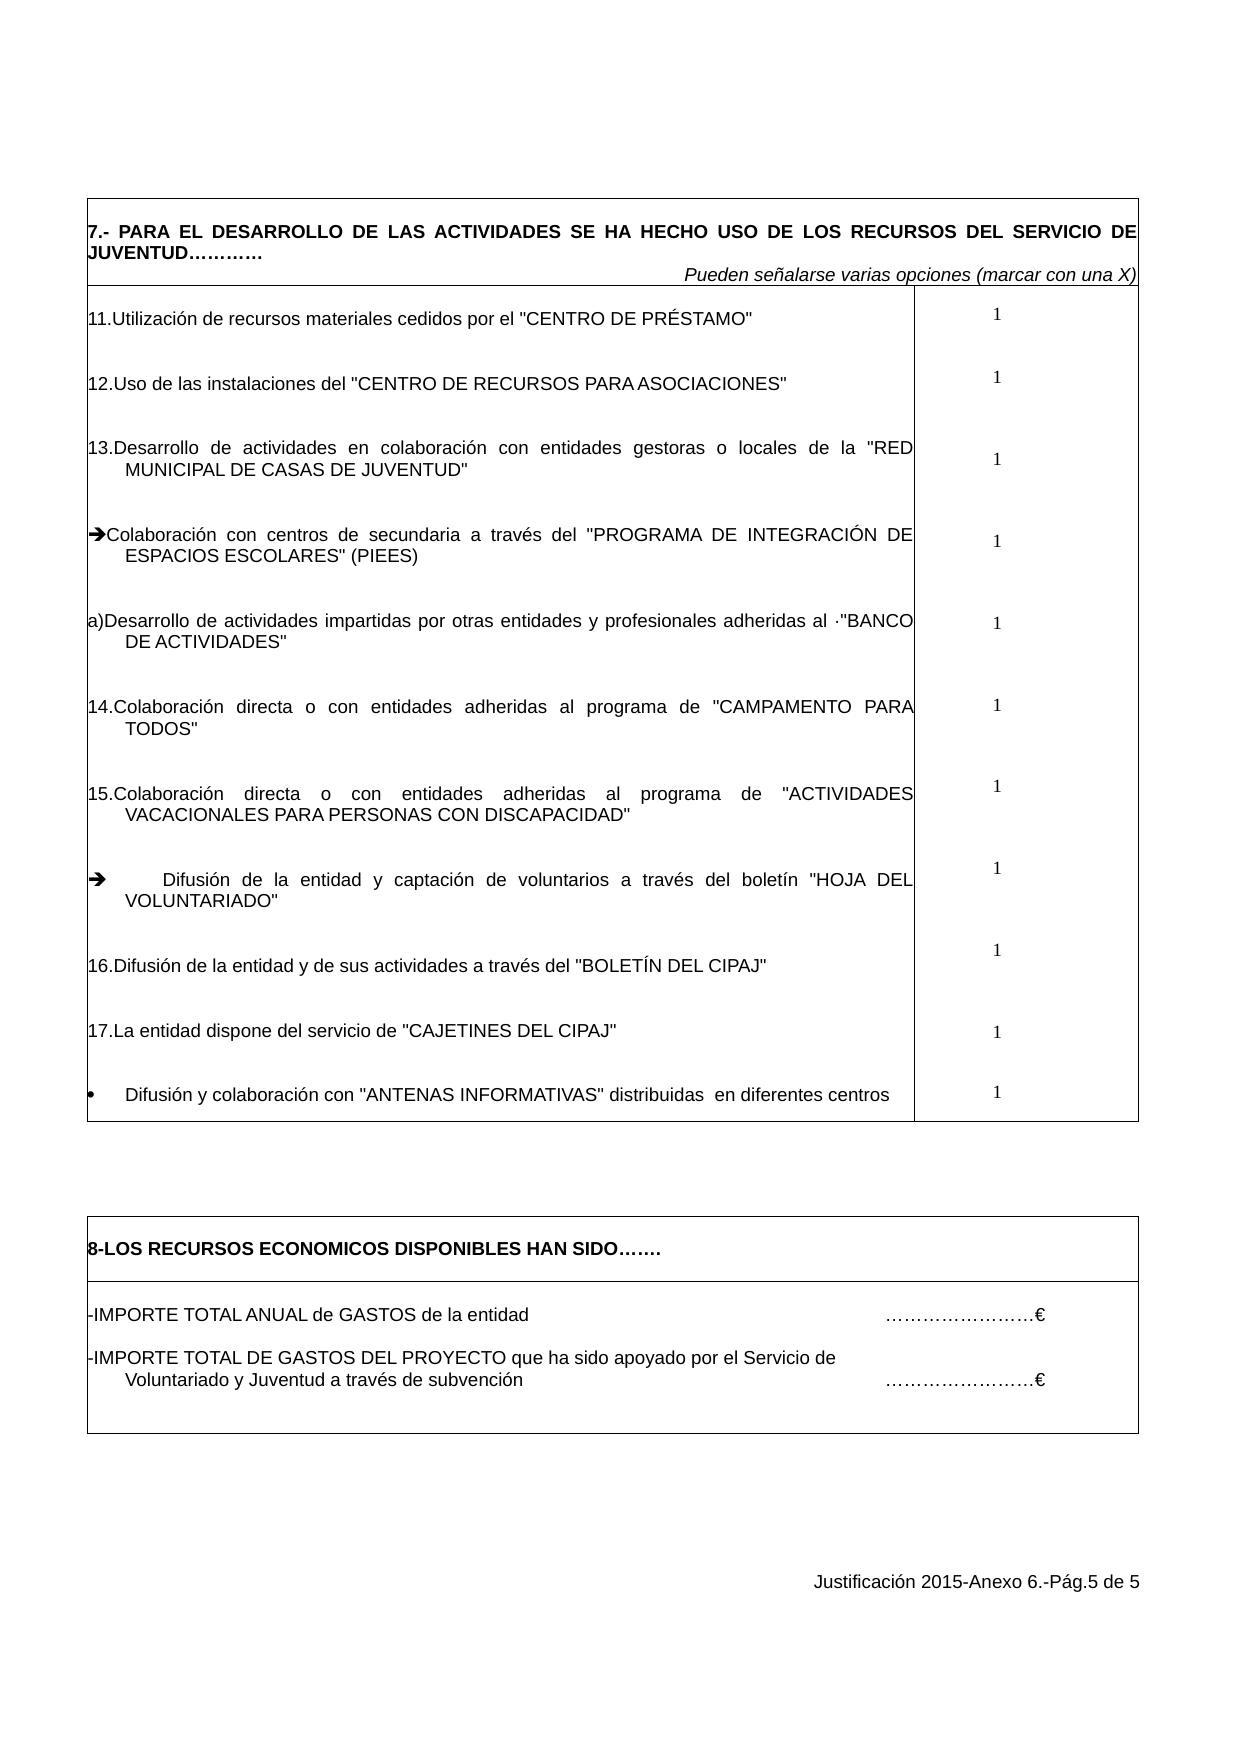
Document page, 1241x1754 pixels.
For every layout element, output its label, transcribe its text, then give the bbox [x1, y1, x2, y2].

table_cell ……………………€ ……………………€ [885, 1282, 1138, 1433]
table_header [885, 1217, 1138, 1281]
table_cell -IMPORTE TOTAL ANUAL de GASTOS de la entidad -IMPORTE TOTAL DE GASTOS DEL PROYECTO que ha sido apoyado por el Servicio de Voluntariado y Juventud a través de subvención [88, 1282, 884, 1433]
table_header 7.- PARA EL DESARROLLO DE LAS ACTIVIDADES SE HA HECHO USO DE LOS RECURSOS DEL SERVICIO DE JUVENTUD………… Pueden señalarse varias opciones (marcar con una X) [88, 199, 1138, 285]
table_cell Utilización de recursos materiales cedidos por el "CENTRO DE PRÉSTAMO" Uso de las instalaciones del "CENTRO DE RECURSOS PARA ASOCIACIONES" Desarrollo de actividades en colaboración con entidades gestoras o locales de la "RED MUNICIPAL DE CASAS DE JUVENTUD" Colaboración con centros de secundaria a través del "PROGRAMA DE INTEGRACIÓN DE ESPACIOS ESCOLARES" (PIEES) Desarrollo de actividades impartidas por otras entidades y profesionales adheridas al ·"BANCO DE ACTIVIDADES" Colaboración directa o con entidades adheridas al programa de "CAMPAMENTO PARA TODOS" Colaboración directa o con entidades adheridas al programa de "ACTIVIDADES VACACIONALES PARA PERSONAS CON DISCAPACIDAD" Difusión de la entidad y captación de voluntarios a través del boletín "HOJA DEL VOLUNTARIADO" Difusión de la entidad y de sus actividades a través del "BOLETÍN DEL CIPAJ" La entidad dispone del servicio de "CAJETINES DEL CIPAJ" Difusión y colaboración con "ANTENAS INFORMATIVAS" distribuidas en diferentes centros [88, 286, 914, 1121]
table_header 8-LOS RECURSOS ECONOMICOS DISPONIBLES HAN SIDO……. [88, 1217, 884, 1281]
text Justificación 2015-Anexo 6.-Pág.5 de 5 [177, 1571, 1140, 1592]
table_cell            [915, 286, 1138, 1121]
